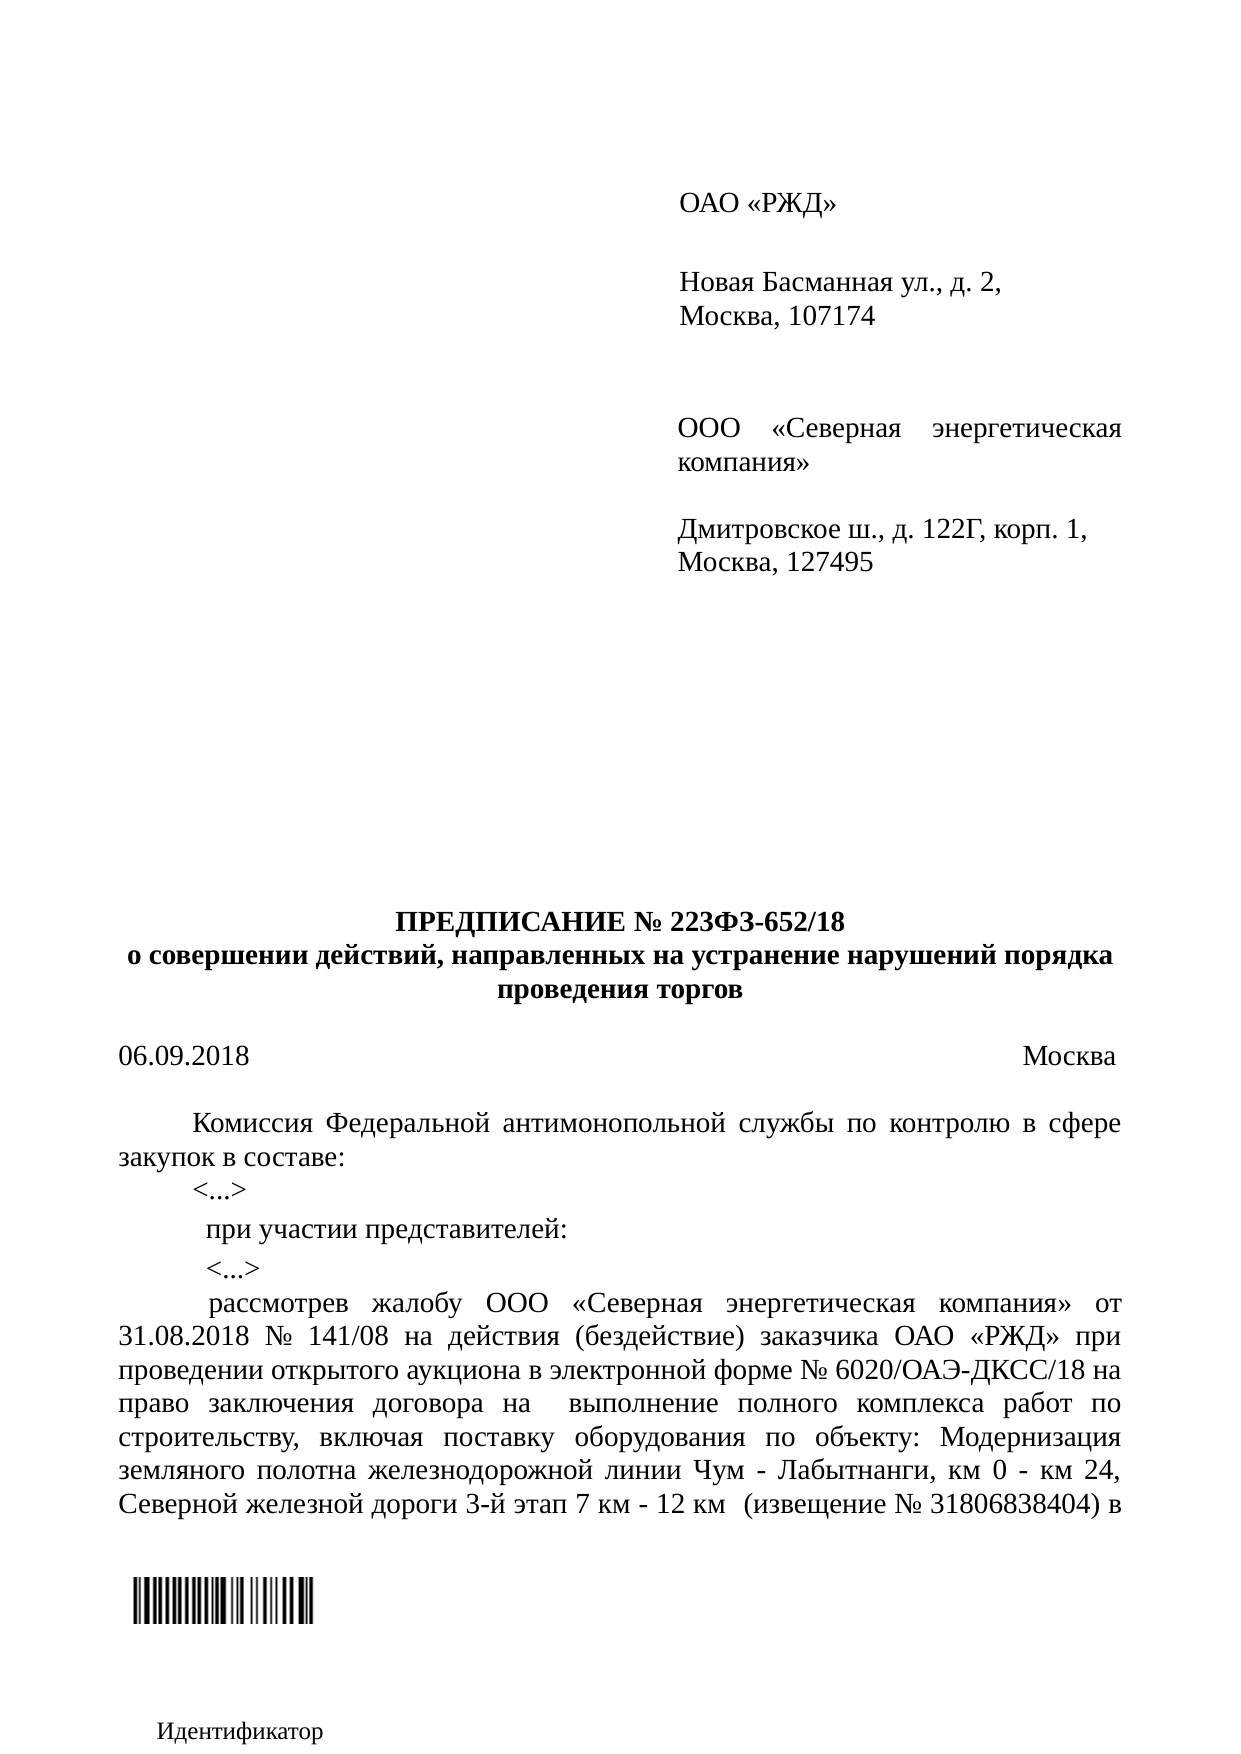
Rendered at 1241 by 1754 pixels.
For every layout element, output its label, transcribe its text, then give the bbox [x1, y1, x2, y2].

text <...> [118, 1172, 1122, 1206]
text Москва, 127495 [677, 544, 1122, 578]
text <...> [118, 1251, 1122, 1285]
text о совершении действий, направленных на устранение нарушений порядка проведения торгов [118, 937, 1122, 1004]
text Новая Басманная ул., д. 2, Москва, 107174 [679, 264, 1122, 331]
text Дмитровское ш., д. 122Г, корп. 1, [677, 511, 1122, 544]
text ПРЕДПИСАНИЕ № 223ФЗ-652/18 [118, 904, 1122, 937]
text рассмотрев жалобу ООО «Северная энергетическая компания» от 31.08.2018 № 141/08 на действия (бездействие) заказчика ОАО «РЖД» при проведении открытого аукциона в электронной форме № 6020/ОАЭ-ДКСС/18 на право заключения договора на выполнение полного комплекса работ по строительству, включая поставку оборудования по объекту: Модернизация земляного полотна железнодорожной линии Чум - Лабытнанги, км 0 - км 24, Северной железной дороги 3-й этап 7 км - 12 км (извещение № 31806838404) в [118, 1285, 1122, 1519]
text Комиссия Федеральной антимонопольной службы по контролю в сфере закупок в составе: [118, 1105, 1122, 1172]
text ОАО «РЖД» [679, 185, 1122, 219]
text 06.09.2018 Москва [118, 1038, 1122, 1072]
picture [118, 1577, 331, 1624]
text ООО «Северная энергетическая компания» [677, 410, 1122, 477]
text при участии представителей: [118, 1212, 1122, 1245]
